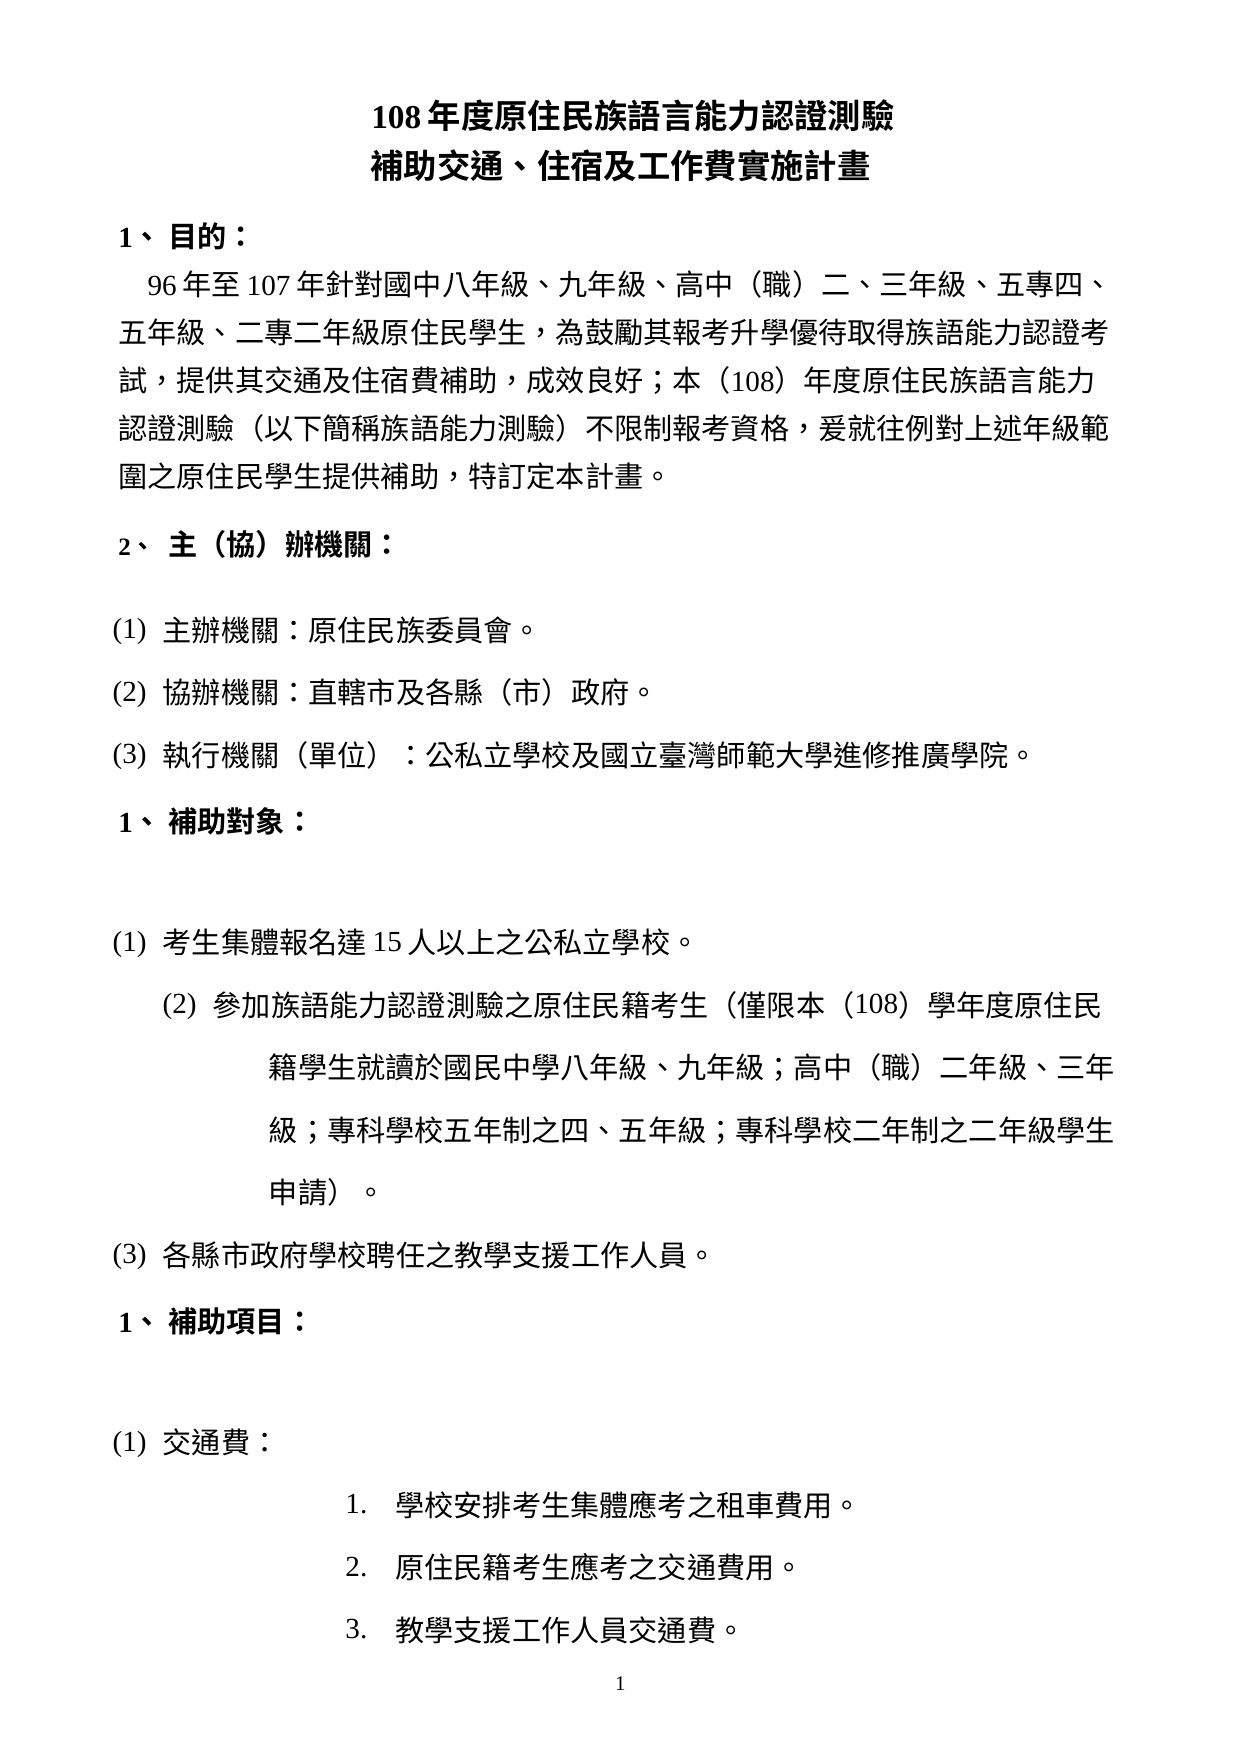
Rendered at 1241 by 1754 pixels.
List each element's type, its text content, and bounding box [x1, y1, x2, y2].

list 主辦機關：原住民族委員會。 [112, 587, 1122, 649]
list 目的： [118, 207, 1122, 257]
list 協辦機關：直轄市及各縣（市）政府。 [112, 649, 1122, 712]
text 補助交通、住宿及工作費實施計畫 [118, 139, 1122, 189]
list 考生集體報名達15人以上之公私立學校。 [112, 899, 1122, 962]
text 96年至107年針對國中八年級、九年級、高中（職）二、三年級、五專四、五年級、二專二年級原住民學生，為鼓勵其報考升學優待取得族語能力認證考試，提供其交通及住宿費補助，成效良好；本（108）年度原住民族語言能力認證測驗（以下簡稱族語能力測驗）不限制報考資格，爰就往例對上述年級範圍之原住民學生提供補助，特訂定本計畫。 [118, 257, 1122, 497]
list 教學支援工作人員交通費。 [345, 1587, 1122, 1649]
list 補助項目： [118, 1293, 1122, 1343]
list 原住民籍考生應考之交通費用。 [345, 1524, 1122, 1587]
text 108年度原住民族語言能力認證測驗 [143, 87, 1122, 139]
list 主（協）辦機關： [118, 516, 1122, 566]
list 學校安排考生集體應考之租車費用。 [345, 1462, 1122, 1524]
list 參加族語能力認證測驗之原住民籍考生（僅限本（108）學年度原住民籍學生就讀於國民中學八年級、九年級；高中（職）二年級、三年級；專科學校五年制之四、五年級；專科學校二年制之二年級學生申請）。 [162, 962, 1122, 1212]
list 補助對象： [118, 793, 1122, 843]
list 交通費： [112, 1399, 1122, 1462]
list 各縣市政府學校聘任之教學支援工作人員。 [112, 1212, 1122, 1274]
list 執行機關（單位）：公私立學校及國立臺灣師範大學進修推廣學院。 [112, 712, 1122, 774]
